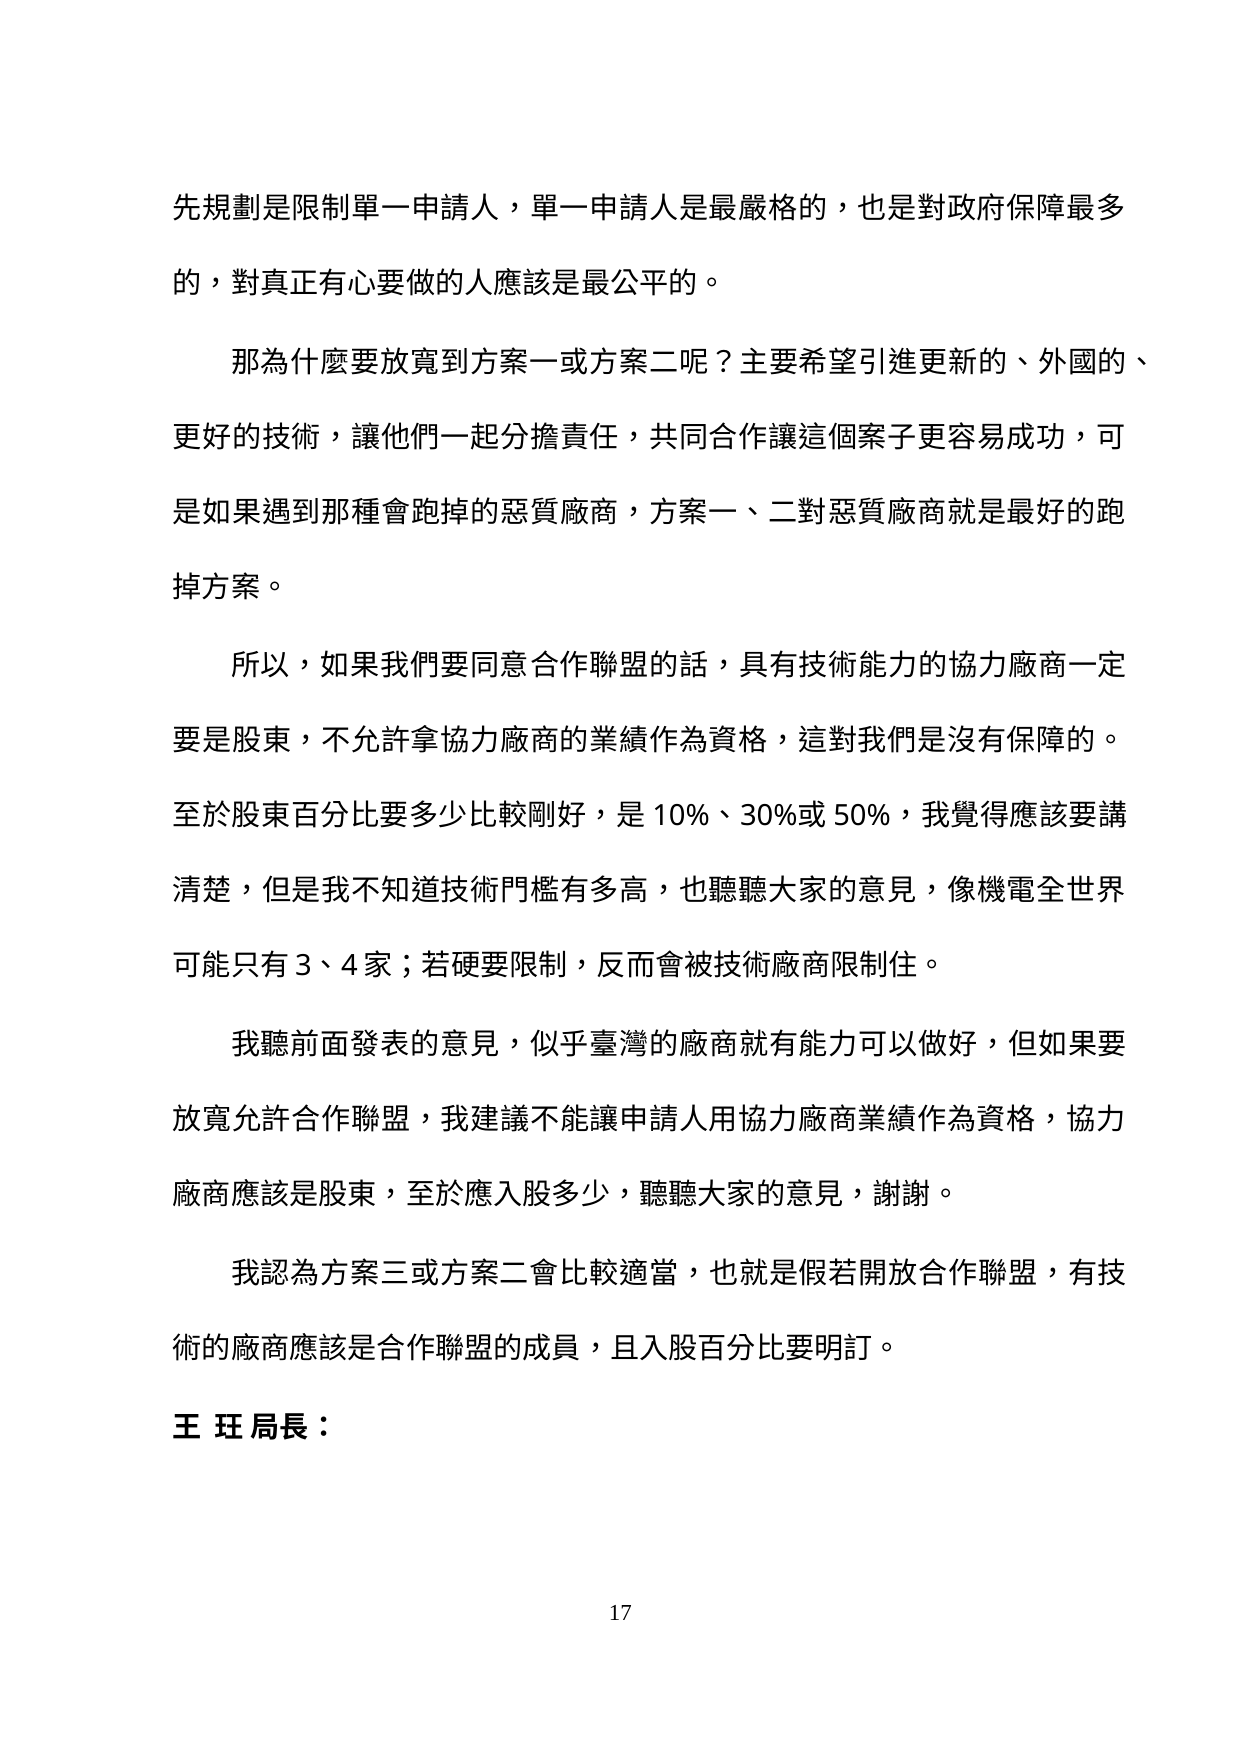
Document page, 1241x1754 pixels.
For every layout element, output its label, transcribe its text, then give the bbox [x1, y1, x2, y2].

text 我聽前面發表的意見，似乎臺灣的廠商就有能力可以做好，但如果要放寬允許合作聯盟，我建議不能讓申請人用協力廠商業績作為資格，協力廠商應該是股東，至於應入股多少，聽聽大家的意見，謝謝。 [172, 998, 1128, 1223]
text 王 玨 局長： [172, 1381, 1128, 1456]
text 我認為方案三或方案二會比較適當，也就是假若開放合作聯盟，有技術的廠商應該是合作聯盟的成員，且入股百分比要明訂。 [172, 1227, 1128, 1377]
text 那為什麼要放寬到方案一或方案二呢？主要希望引進更新的、外國的、更好的技術，讓他們一起分擔責任，共同合作讓這個案子更容易成功，可是如果遇到那種會跑掉的惡質廠商，方案一、二對惡質廠商就是最好的跑掉方案。 [172, 316, 1128, 616]
text 所以，如果我們要同意合作聯盟的話，具有技術能力的協力廠商一定要是股東，不允許拿協力廠商的業績作為資格，這對我們是沒有保障的。至於股東百分比要多少比較剛好，是10%、30%或50%，我覺得應該要講清楚，但是我不知道技術門檻有多高，也聽聽大家的意見，像機電全世界可能只有3、4家；若硬要限制，反而會被技術廠商限制住。 [172, 619, 1128, 994]
text 各位廠商大家好。這個案子我認為最重要的是廠商的技術及執行的穩定性。我們先前有個捷運BOT案，核心就是機電，因為一開始沒有講清楚，有組申請人用協力廠商的資格來申請，結果甄審的時候，委員認為機電是核心，怎麼有機電能力的協力廠商沒有當股東，協力廠商才在現場回覆會入股10%，結果後來也毀約只參加5%。政府就一再退讓、一再退讓，廠商的利潤在一次剝削完後，賺夠就跑掉了，增資的部分也不要了。所以原先規劃是限制單一申請人，單一申請人是最嚴格的，也是對政府保障最多的，對真正有心要做的人應該是最公平的。 [172, 162, 1128, 312]
